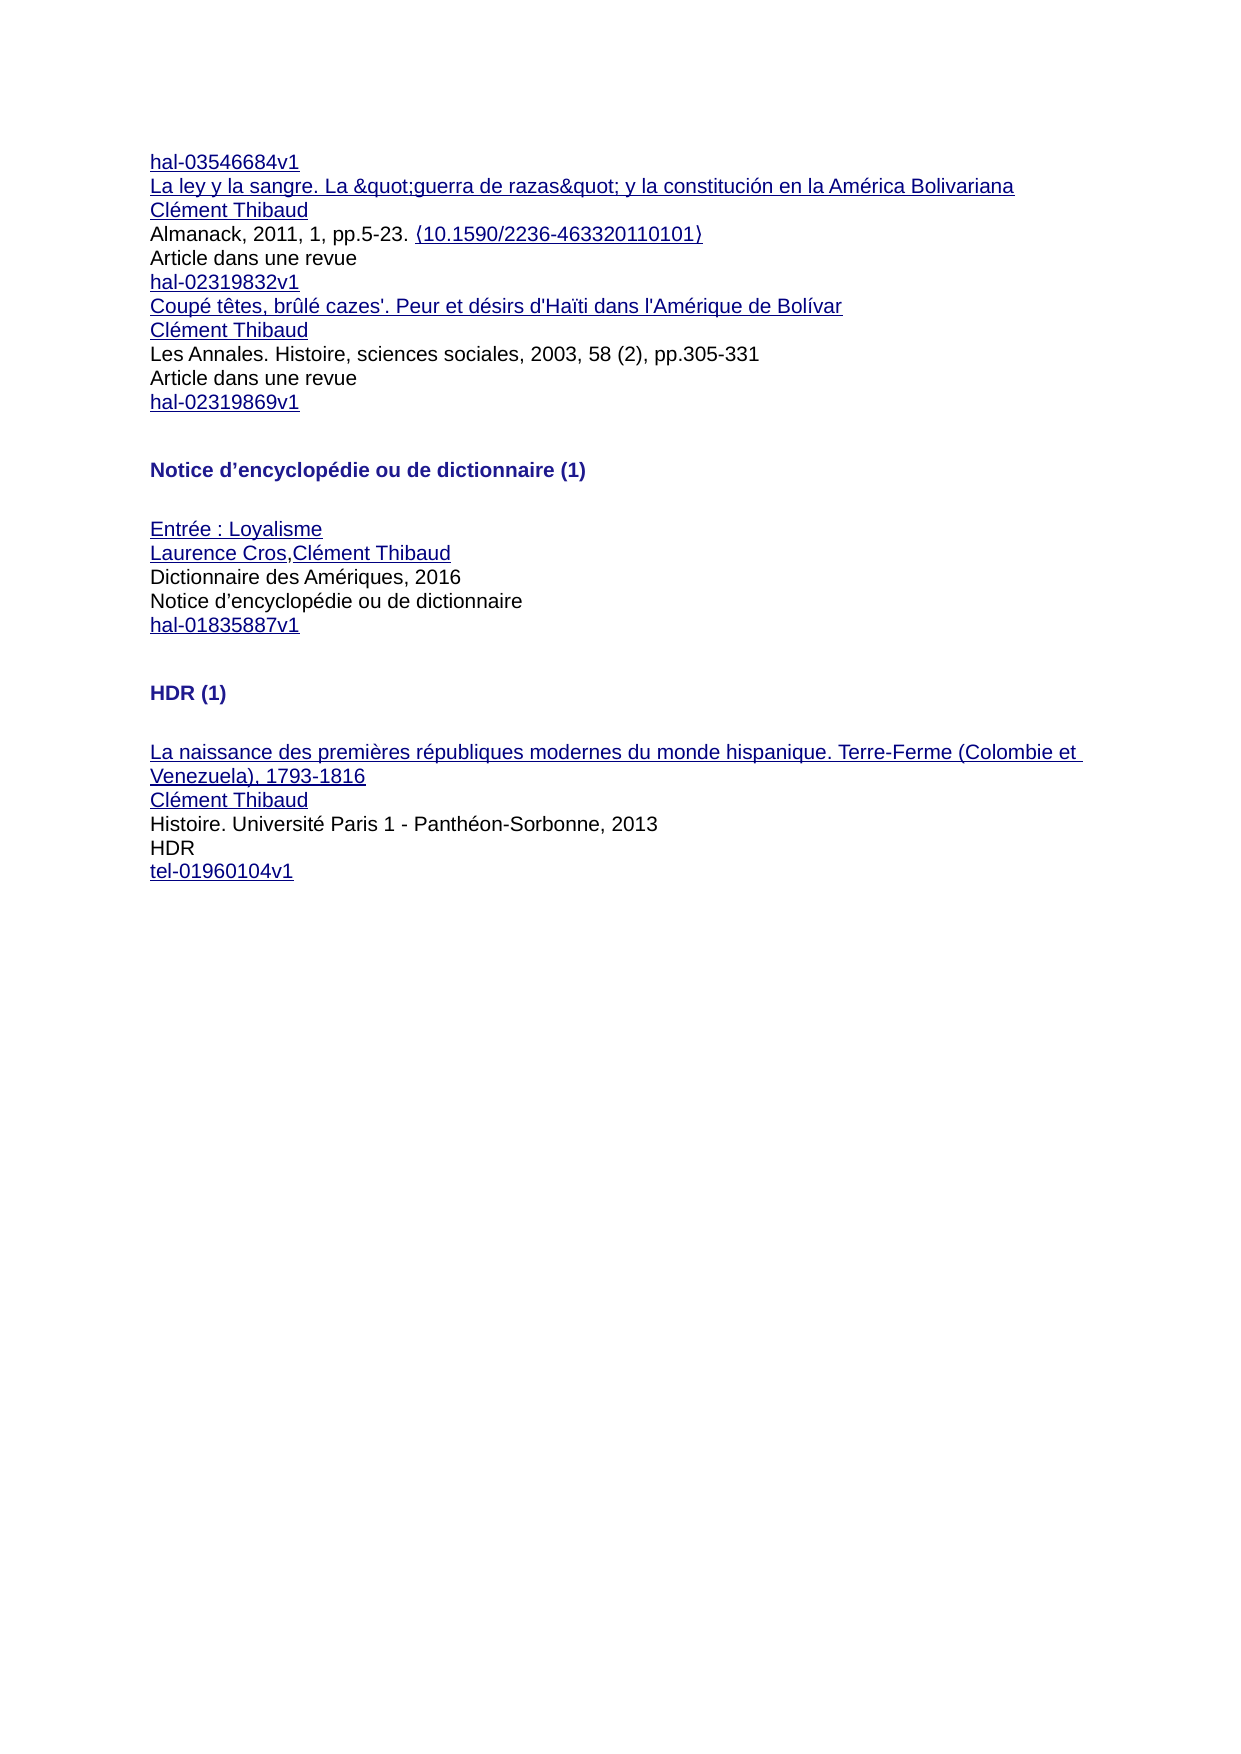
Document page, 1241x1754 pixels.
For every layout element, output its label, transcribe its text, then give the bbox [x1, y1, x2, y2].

table_cell Coupé têtes, brûlé cazes'. Peur et désirs d'Haïti dans l'Amérique de Bolívar Clément Thibaud Les Annales. Histoire, sciences sociales, 2003, 58 (2), pp.305-331 Article dans une revue hal-02319869v1 [150, 294, 1090, 413]
table_header Entrée : Loyalisme Laurence Cros,Clément Thibaud Dictionnaire des Amériques, 2016 Notice d’encyclopédie ou de dictionnaire hal-01835887v1 [150, 517, 1090, 636]
subtitle HDR (1) [150, 681, 1090, 705]
subtitle Notice d’encyclopédie ou de dictionnaire (1) [150, 458, 1090, 482]
table_header La naissance des premières républiques modernes du monde hispanique. Terre-Ferme (Colombie et Venezuela), 1793-1816 Clément Thibaud Histoire. Université Paris 1 - Panthéon-Sorbonne, 2013 HDR tel-01960104v1 [150, 740, 1090, 883]
table_cell La ley y la sangre. La &quot;guerra de razas&quot; y la constitución en la América Bolivariana Clément Thibaud Almanack, 2011, 1, pp.5-23. ⟨10.1590/2236-463320110101⟩ Article dans une revue hal-02319832v1 [150, 174, 1090, 294]
table_cell hal-03546684v1 [150, 150, 1090, 174]
